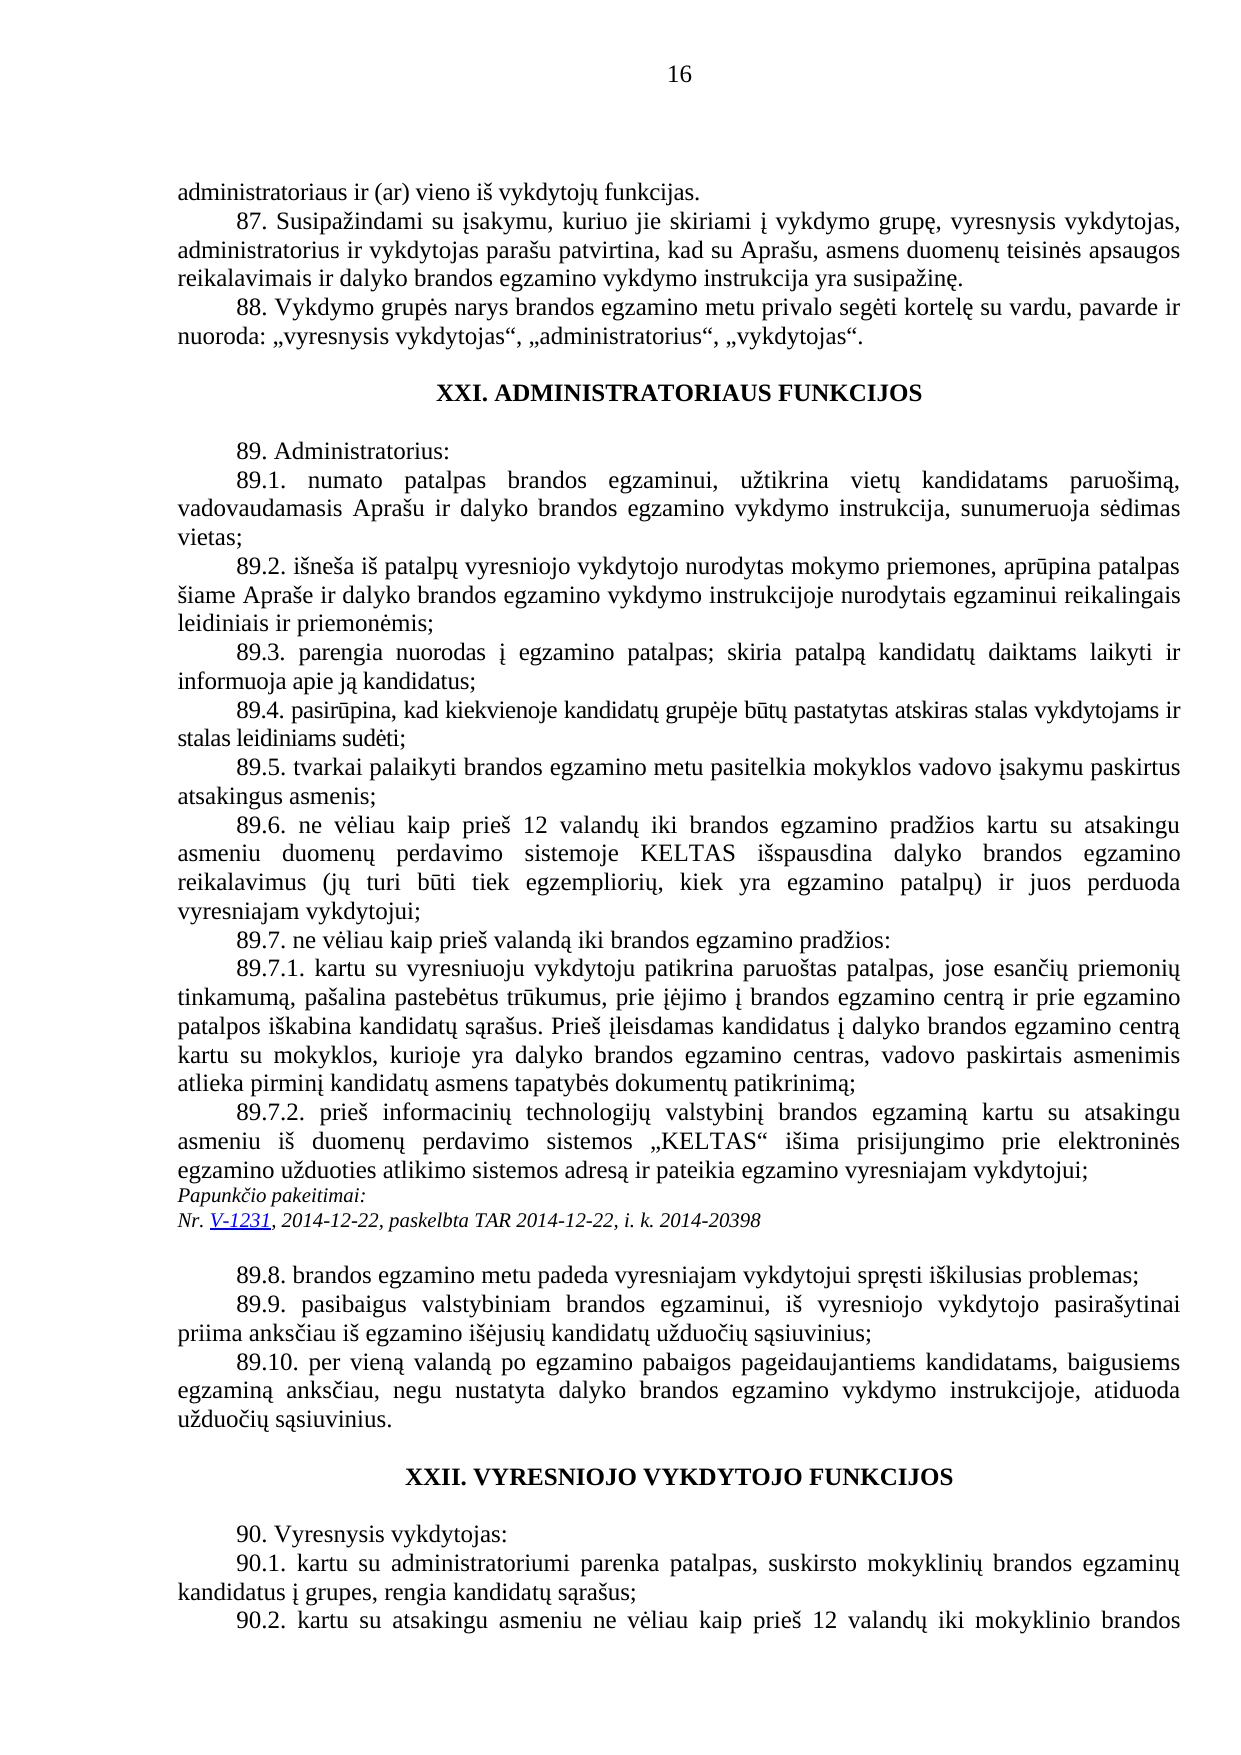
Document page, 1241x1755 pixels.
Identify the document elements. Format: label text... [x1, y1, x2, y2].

text 89.5. tvarkai palaikyti brandos egzamino metu pasitelkia mokyklos vadovo įsakymu paskirtus atsakingus asmenis; [177, 752, 1181, 810]
text Papunkčio pakeitimai: [177, 1183, 1181, 1207]
text 89.7.1. kartu su vyresniuoju vykdytoju patikrina paruoštas patalpas, jose esančių priemonių tinkamumą, pašalina pastebėtus trūkumus, prie įėjimo į brandos egzamino centrą ir prie egzamino patalpos iškabina kandidatų sąrašus. Prieš įleisdamas kandidatus į dalyko brandos egzamino centrą kartu su mokyklos, kurioje yra dalyko brandos egzamino centras, vadovo paskirtais asmenimis atlieka pirminį kandidatų asmens tapatybės dokumentų patikrinimą; [177, 953, 1181, 1097]
text 89.6. ne vėliau kaip prieš 12 valandų iki brandos egzamino pradžios kartu su atsakingu asmeniu duomenų perdavimo sistemoje KELTAS išspausdina dalyko brandos egzamino reikalavimus (jų turi būti tiek egzempliorių, kiek yra egzamino patalpų) ir juos perduoda vyresniajam vykdytojui; [177, 810, 1181, 925]
text 90.2. kartu su atsakingu asmeniu ne vėliau kaip prieš 12 valandų iki mokyklinio brandos [177, 1605, 1181, 1634]
text 89.7.2. prieš informacinių technologijų valstybinį brandos egzaminą kartu su atsakingu asmeniu iš duomenų perdavimo sistemos „KELTAS“ išima prisijungimo prie elektroninės egzamino užduoties atlikimo sistemos adresą ir pateikia egzamino vyresniajam vykdytojui; [177, 1097, 1181, 1183]
text 90. Vyresnysis vykdytojas: [177, 1519, 1181, 1548]
text 87. Susipažindami su įsakymu, kuriuo jie skiriami į vykdymo grupę, vyresnysis vykdytojas, administratorius ir vykdytojas parašu patvirtina, kad su Aprašu, asmens duomenų teisinės apsaugos reikalavimais ir dalyko brandos egzamino vykdymo instrukcija yra susipažinę. [177, 206, 1181, 292]
text 89.4. pasirūpina, kad kiekvienoje kandidatų grupėje būtų pastatytas atskiras stalas vykdytojams ir stalas leidiniams sudėti; [177, 695, 1181, 752]
text XXI. ADMINISTRATORIAUS FUNKCIJOS [177, 378, 1181, 407]
text 89.8. brandos egzamino metu padeda vyresniajam vykdytojui spręsti iškilusias problemas; [177, 1260, 1181, 1289]
text 89.10. per vieną valandą po egzamino pabaigos pageidaujantiems kandidatams, baigusiems egzaminą anksčiau, negu nustatyta dalyko brandos egzamino vykdymo instrukcijoje, atiduoda užduočių sąsiuvinius. [177, 1347, 1181, 1433]
text XXII. VYRESNIOJO VYKDYTOJO FUNKCIJOS [177, 1462, 1181, 1490]
text Nr. V-1231, 2014-12-22, paskelbta TAR 2014-12-22, i. k. 2014-20398 [177, 1207, 1181, 1232]
text 90.1. kartu su administratoriumi parenka patalpas, suskirsto mokyklinių brandos egzaminų kandidatus į grupes, rengia kandidatų sąrašus; [177, 1548, 1181, 1605]
text 89. Administratorius: [177, 436, 1181, 465]
text 89.3. parengia nuorodas į egzamino patalpas; skiria patalpą kandidatų daiktams laikyti ir informuoja apie ją kandidatus; [177, 637, 1181, 695]
text 88. Vykdymo grupės narys brandos egzamino metu privalo segėti kortelę su vardu, pavarde ir nuoroda: „vyresnysis vykdytojas“, „administratorius“, „vykdytojas“. [177, 292, 1181, 350]
text 89.7. ne vėliau kaip prieš valandą iki brandos egzamino pradžios: [177, 925, 1181, 953]
text 89.9. pasibaigus valstybiniam brandos egzaminui, iš vyresniojo vykdytojo pasirašytinai priima anksčiau iš egzamino išėjusių kandidatų užduočių sąsiuvinius; [177, 1289, 1181, 1347]
text administratoriaus ir (ar) vieno iš vykdytojų funkcijas. [177, 177, 1181, 206]
text 89.1. numato patalpas brandos egzaminui, užtikrina vietų kandidatams paruošimą, vadovaudamasis Aprašu ir dalyko brandos egzamino vykdymo instrukcija, sunumeruoja sėdimas vietas; [177, 465, 1181, 551]
text 89.2. išneša iš patalpų vyresniojo vykdytojo nurodytas mokymo priemones, aprūpina patalpas šiame Apraše ir dalyko brandos egzamino vykdymo instrukcijoje nurodytais egzaminui reikalingais leidiniais ir priemonėmis; [177, 551, 1181, 637]
